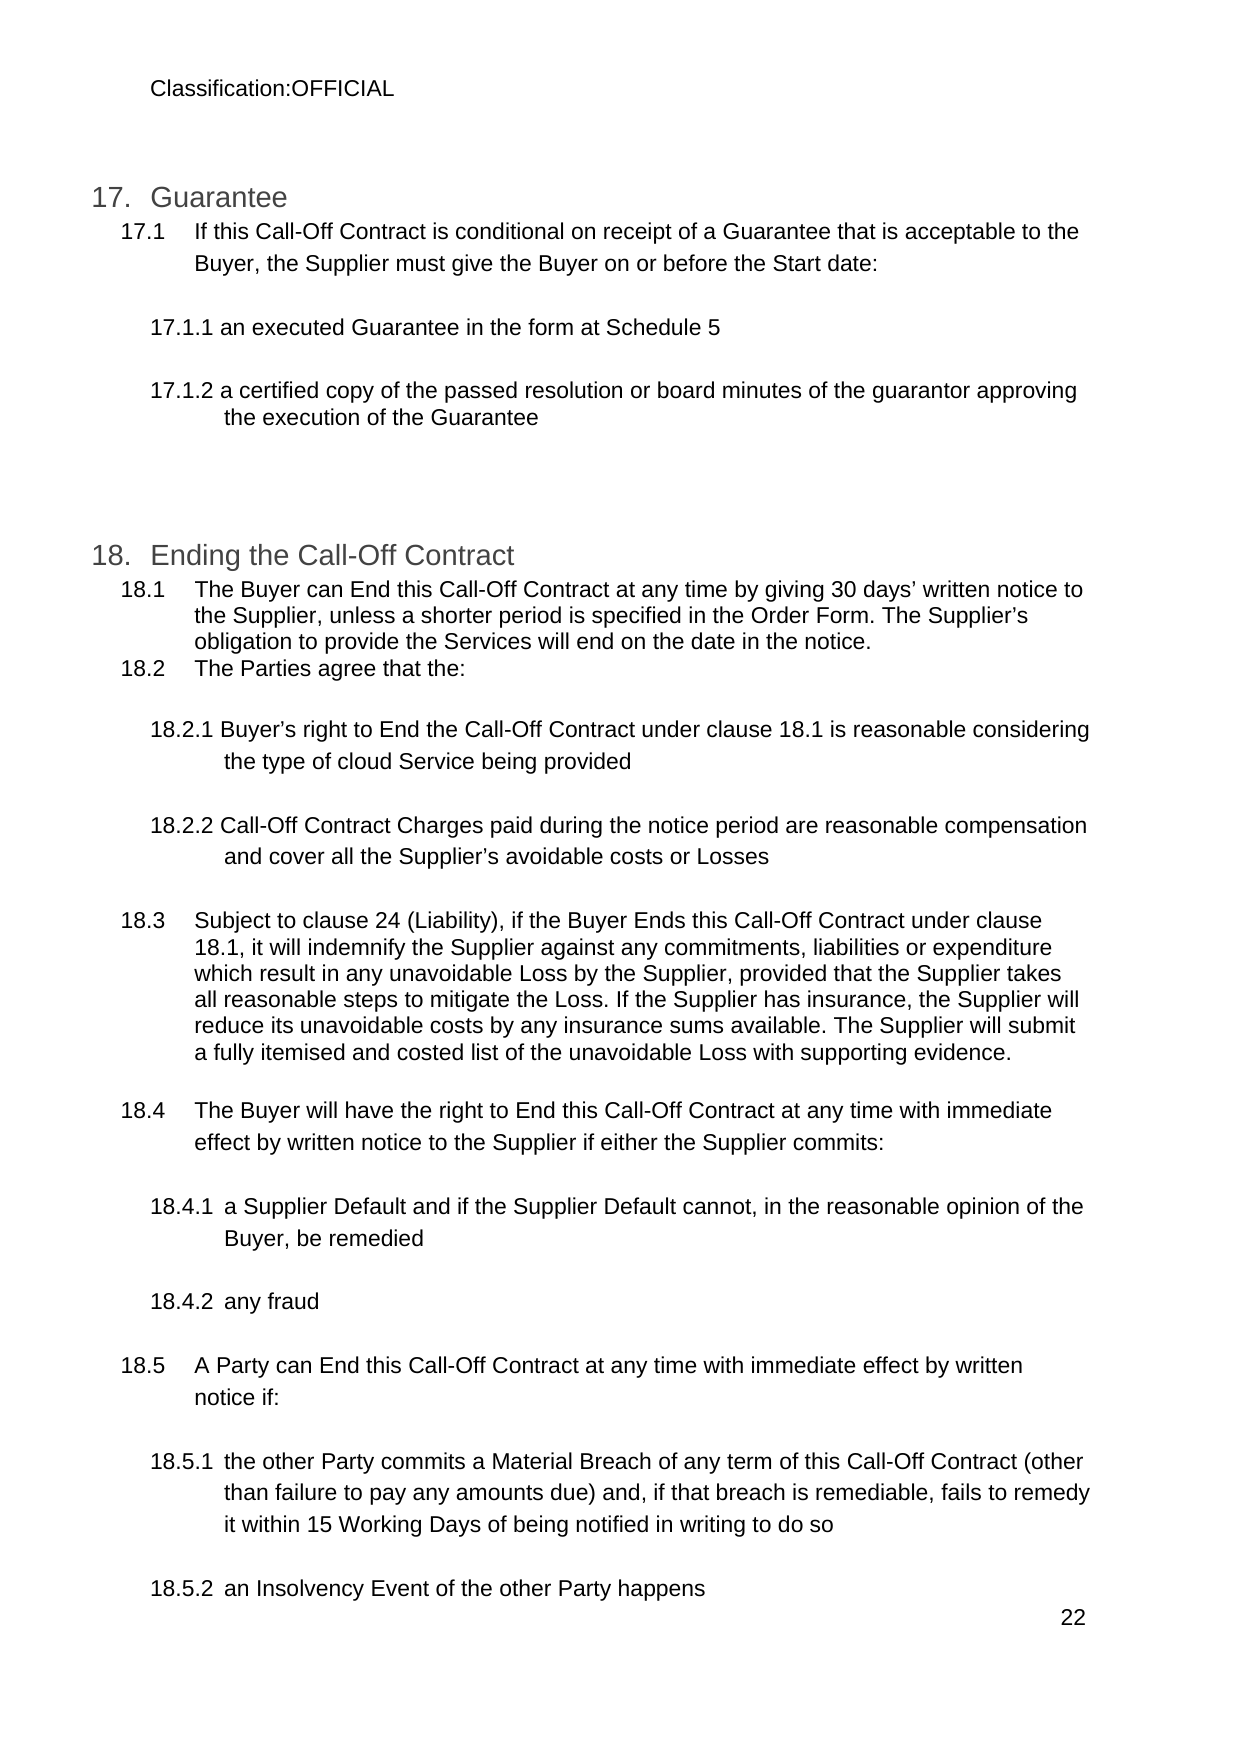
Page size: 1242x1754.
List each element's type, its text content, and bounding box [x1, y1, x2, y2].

subtitle 18.2 The Parties agree that the: [120, 655, 1092, 682]
subtitle 17. Guarantee [91, 181, 1092, 214]
subtitle 18.4.2 any fraud [150, 1288, 1090, 1315]
subtitle 18.5 A Party can End this Call-Off Contract at any time with immediate effect by written notice if: [120, 1352, 1090, 1410]
subtitle 18.1 The Buyer can End this Call-Off Contract at any time by giving 30 days’ written notice to the Supplier, unless a shorter period is specified in the Order Form. The Supplier’s obligation to provide the Services will end on the date in the notice. [120, 576, 1092, 655]
subtitle 17.1.1 an executed Guarantee in the form at Schedule 5 [150, 314, 1090, 340]
subtitle 17.1.2 a certified copy of the passed resolution or board minutes of the guarantor approving the execution of the Guarantee [150, 377, 1090, 430]
subtitle 18.2.1 Buyer’s right to End the Call-Off Contract under clause 18.1 is reasonable considering the type of cloud Service being provided [150, 716, 1090, 774]
subtitle 18.2.2 Call-Off Contract Charges paid during the notice period are reasonable compensation and cover all the Supplier’s avoidable costs or Losses [150, 812, 1090, 869]
subtitle 18.4.1 a Supplier Default and if the Supplier Default cannot, in the reasonable opinion of the Buyer, be remedied [150, 1193, 1090, 1251]
subtitle 18.3 Subject to clause 24 (Liability), if the Buyer Ends this Call-Off Contract under clause 18.1, it will indemnify the Supplier against any commitments, liabilities or expenditure which result in any unavoidable Loss by the Supplier, provided that the Supplier takes all reasonable steps to mitigate the Loss. If the Supplier has insurance, the Supplier will reduce its unavoidable costs by any insurance sums available. The Supplier will submit a fully itemised and costed list of the unavoidable Loss with supporting evidence. [120, 907, 1090, 1065]
subtitle 18.5.2 an Insolvency Event of the other Party happens [150, 1574, 1090, 1601]
subtitle 17.1 If this Call-Off Contract is conditional on receipt of a Guarantee that is acceptable to the Buyer, the Supplier must give the Buyer on or before the Start date: [120, 218, 1090, 276]
subtitle 18.4 The Buyer will have the right to End this Call-Off Contract at any time with immediate effect by written notice to the Supplier if either the Supplier commits: [120, 1097, 1090, 1155]
subtitle 18.5.1 the other Party commits a Material Breach of any term of this Call-Off Contract (other than failure to pay any amounts due) and, if that breach is remediable, fails to remedy it within 15 Working Days of being notified in writing to do so [150, 1448, 1090, 1537]
subtitle 18. Ending the Call-Off Contract [91, 538, 1092, 571]
